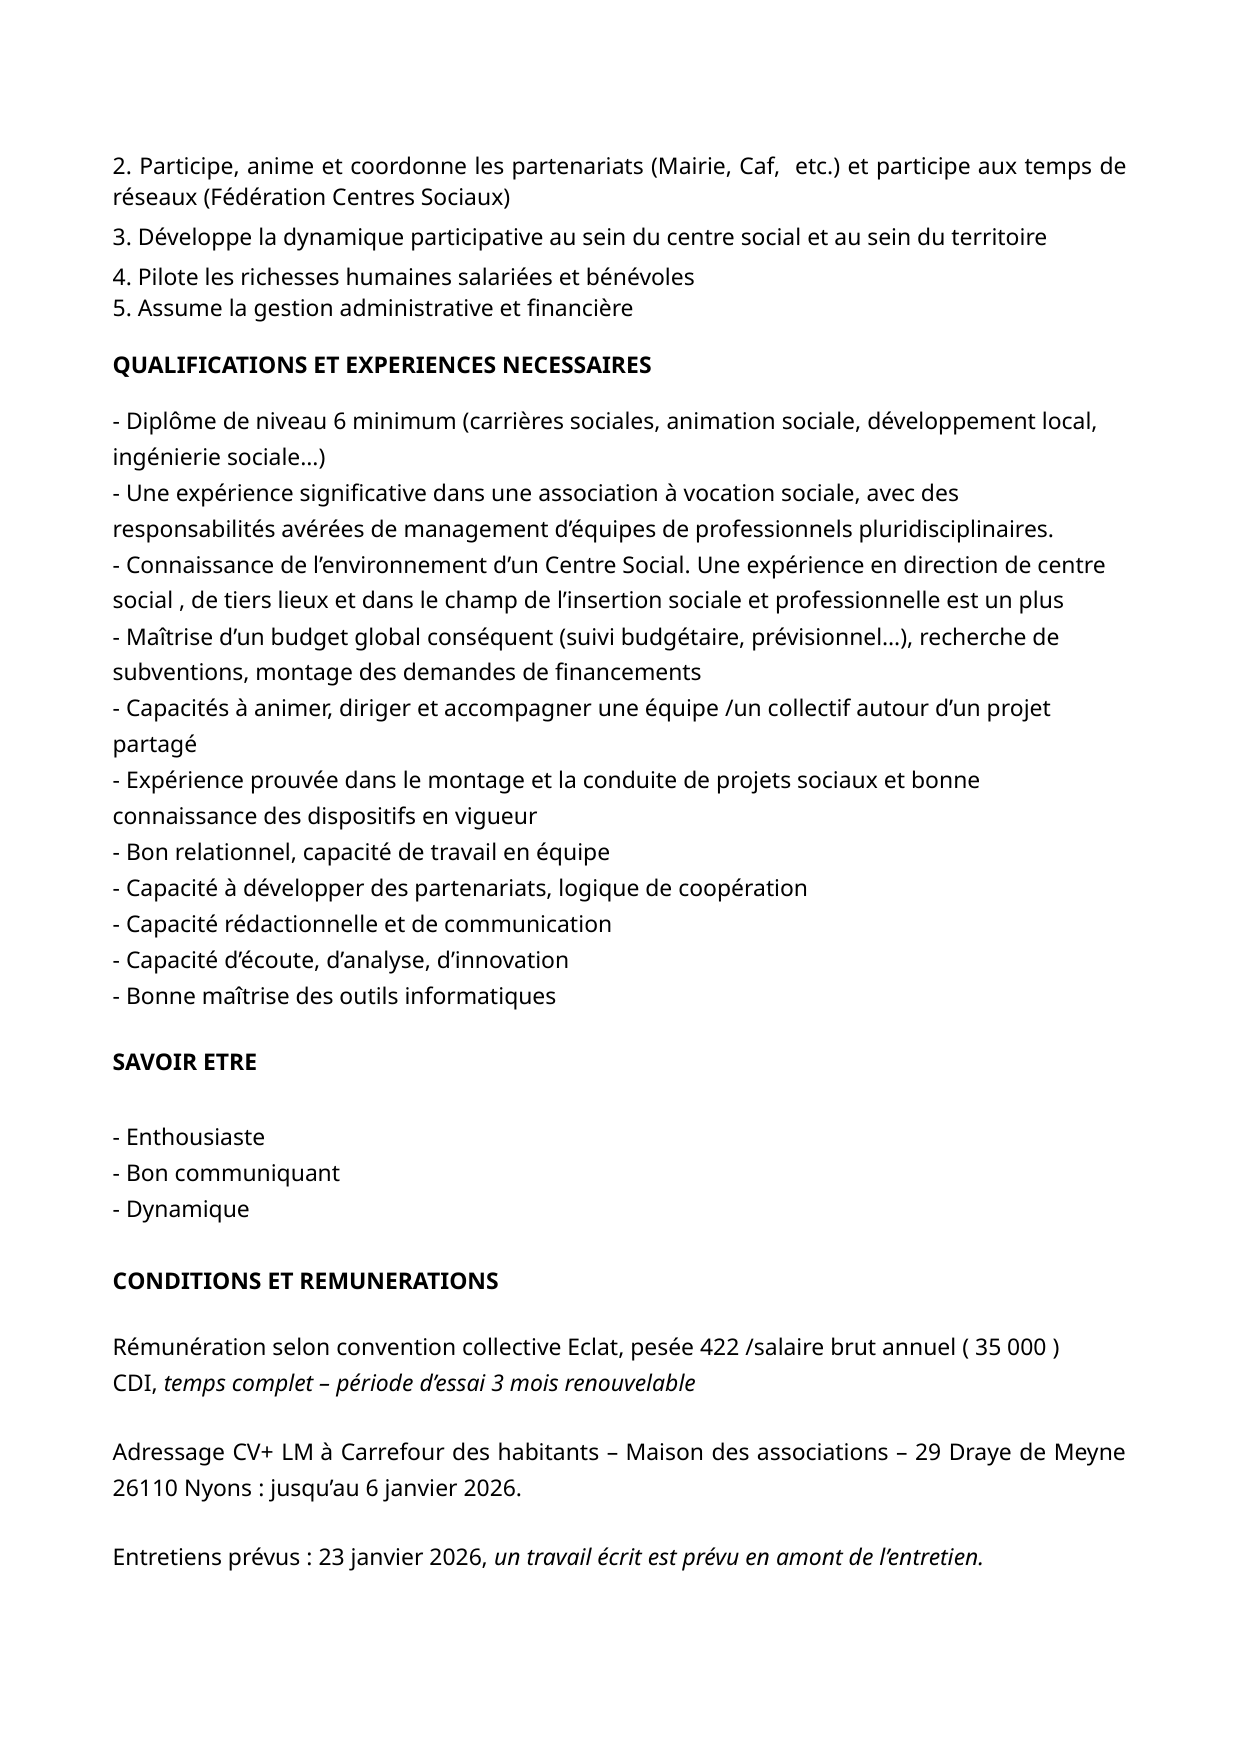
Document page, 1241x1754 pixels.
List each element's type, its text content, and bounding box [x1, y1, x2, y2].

text - Connaissance de l’environnement d’un Centre Social. Une expérience en direction de centre social , de tiers lieux et dans le champ de l’insertion sociale et professionnelle est un plus - Maîtrise d’un budget global conséquent (suivi budgétaire, prévisionnel…), recherche de subventions, montage des demandes de financements [112, 548, 1128, 688]
text SAVOIR ETRE [112, 1046, 1128, 1077]
text Entretiens prévus : 23 janvier 2026, un travail écrit est prévu en amont de l’entretien. [112, 1541, 1128, 1572]
text - Enthousiaste [112, 1121, 1128, 1152]
text 4. Pilote les richesses humaines salariées et bénévoles [112, 261, 1128, 292]
text Rémunération selon convention collective Eclat, pesée 422 /salaire brut annuel ( 35 000 ) [112, 1331, 1128, 1362]
text QUALIFICATIONS ET EXPERIENCES NECESSAIRES [112, 348, 1128, 380]
text - Dynamique [112, 1193, 1128, 1224]
text - Diplôme de niveau 6 minimum (carrières sociales, animation sociale, développement local, ingénierie sociale…) - Une expérience significative dans une association à vocation sociale, avec des responsabilités avérées de management d’équipes de professionnels pluridisciplinaires. [112, 405, 1128, 544]
text 3. Développe la dynamique participative au sein du centre social et au sein du territoire [112, 221, 1128, 252]
text 2. Participe, anime et coordonne les partenariats (Mairie, Caf, etc.) et participe aux temps de réseaux (Fédération Centres Sociaux) [112, 150, 1128, 212]
text CDI, temps complet – période d’essai 3 mois renouvelable [112, 1367, 1128, 1398]
text CONDITIONS ET REMUNERATIONS [112, 1265, 1128, 1296]
text Adressage CV+ LM à Carrefour des habitants – Maison des associations – 29 Draye de Meyne 26110 Nyons : jusqu’au 6 janvier 2026. [112, 1436, 1128, 1503]
text - Bon communiquant [112, 1157, 1128, 1188]
text - Capacités à animer, diriger et accompagner une équipe /un collectif autour d’un projet partagé - Expérience prouvée dans le montage et la conduite de projets sociaux et bonne connaissance des dispositifs en vigueur - Bon relationnel, capacité de travail en équipe - Capacité à développer des partenariats, logique de coopération - Capacité rédactionnelle et de communication - Capacité d’écoute, d’analyse, d’innovation - Bonne maîtrise des outils informatiques [112, 692, 1128, 1011]
text 5. Assume la gestion administrative et financière [112, 292, 1128, 323]
